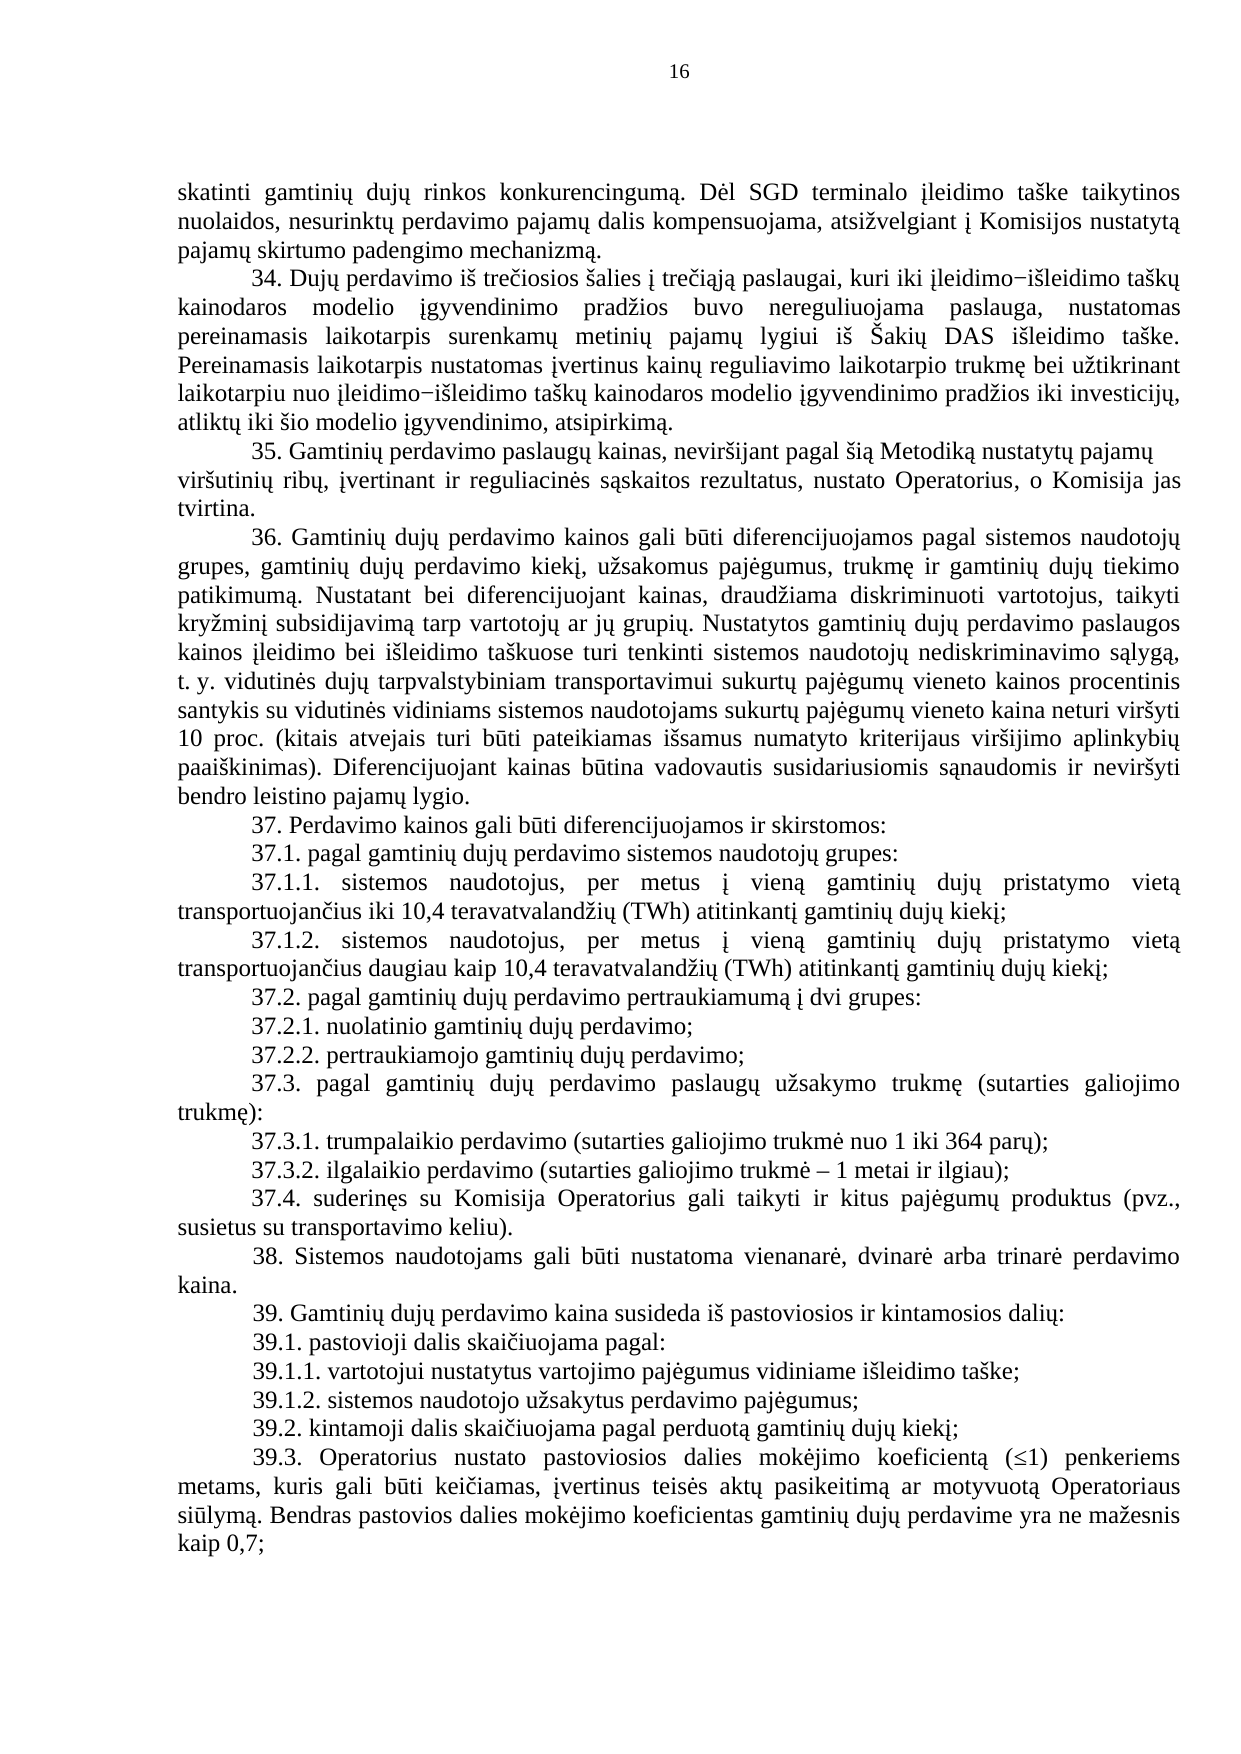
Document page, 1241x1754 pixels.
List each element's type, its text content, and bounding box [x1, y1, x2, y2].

text 37.2.2. pertraukiamojo gamtinių dujų perdavimo; [177, 1040, 1181, 1068]
text 39.1. pastovioji dalis skaičiuojama pagal: [177, 1327, 1181, 1356]
text 35. Gamtinių perdavimo paslaugų kainas, neviršijant pagal šią Metodiką nustatytų pajamų [177, 436, 1181, 465]
text 34. Dujų perdavimo iš trečiosios šalies į trečiąją paslaugai, kuri iki įleidimo−išleidimo taškų kainodaros modelio įgyvendinimo pradžios buvo nereguliuojama paslauga, nustatomas pereinamasis laikotarpis surenkamų metinių pajamų lygiui iš Šakių DAS išleidimo taške. Pereinamasis laikotarpis nustatomas įvertinus kainų reguliavimo laikotarpio trukmę bei užtikrinant laikotarpiu nuo įleidimo−išleidimo taškų kainodaros modelio įgyvendinimo pradžios iki investicijų, atliktų iki šio modelio įgyvendinimo, atsipirkimą. [177, 263, 1181, 436]
text 37.3. pagal gamtinių dujų perdavimo paslaugų užsakymo trukmę (sutarties galiojimo trukmę): [177, 1068, 1181, 1126]
text 39.1.1. vartotojui nustatytus vartojimo pajėgumus vidiniame išleidimo taške; [177, 1356, 1181, 1385]
text 39.2. kintamoji dalis skaičiuojama pagal perduotą gamtinių dujų kiekį; [252, 1413, 1181, 1442]
text 38. Sistemos naudotojams gali būti nustatoma vienanarė, dvinarė arba trinarė perdavimo kaina. [177, 1241, 1181, 1298]
text 37.1.1. sistemos naudotojus, per metus į vieną gamtinių dujų pristatymo vietą transportuojančius iki 10,4 teravatvalandžių (TWh) atitinkantį gamtinių dujų kiekį; [177, 867, 1181, 925]
text viršutinių ribų, įvertinant ir reguliacinės sąskaitos rezultatus, nustato Operatorius, o Komisija jas tvirtina. [177, 465, 1181, 522]
text 39.1.2. sistemos naudotojo užsakytus perdavimo pajėgumus; [177, 1385, 1181, 1413]
text 37.3.1. trumpalaikio perdavimo (sutarties galiojimo trukmė nuo 1 iki 364 parų); [177, 1126, 1181, 1155]
text 37.1. pagal gamtinių dujų perdavimo sistemos naudotojų grupes: [177, 838, 1181, 867]
text 37.4. suderinęs su Komisija Operatorius gali taikyti ir kitus pajėgumų produktus (pvz., susietus su transportavimo keliu). [177, 1183, 1181, 1241]
text skatinti gamtinių dujų rinkos konkurencingumą. Dėl SGD terminalo įleidimo taške taikytinos nuolaidos, nesurinktų perdavimo pajamų dalis kompensuojama, atsižvelgiant į Komisijos nustatytą pajamų skirtumo padengimo mechanizmą. [177, 177, 1181, 263]
text 39. Gamtinių dujų perdavimo kaina susideda iš pastoviosios ir kintamosios dalių: [177, 1298, 1181, 1327]
text 37.3.2. ilgalaikio perdavimo (sutarties galiojimo trukmė – 1 metai ir ilgiau); [177, 1155, 1181, 1183]
text 37.1.2. sistemos naudotojus, per metus į vieną gamtinių dujų pristatymo vietą transportuojančius daugiau kaip 10,4 teravatvalandžių (TWh) atitinkantį gamtinių dujų kiekį; [177, 925, 1181, 982]
text 36. Gamtinių dujų perdavimo kainos gali būti diferencijuojamos pagal sistemos naudotojų grupes, gamtinių dujų perdavimo kiekį, užsakomus pajėgumus, trukmę ir gamtinių dujų tiekimo patikimumą. Nustatant bei diferencijuojant kainas, draudžiama diskriminuoti vartotojus, taikyti kryžminį subsidijavimą tarp vartotojų ar jų grupių. Nustatytos gamtinių dujų perdavimo paslaugos kainos įleidimo bei išleidimo taškuose turi tenkinti sistemos naudotojų nediskriminavimo sąlygą, t. y. vidutinės dujų tarpvalstybiniam transportavimui sukurtų pajėgumų vieneto kainos procentinis santykis su vidutinės vidiniams sistemos naudotojams sukurtų pajėgumų vieneto kaina neturi viršyti 10 proc. (kitais atvejais turi būti pateikiamas išsamus numatyto kriterijaus viršijimo aplinkybių paaiškinimas). Diferencijuojant kainas būtina vadovautis susidariusiomis sąnaudomis ir neviršyti bendro leistino pajamų lygio. [177, 522, 1181, 810]
text 37. Perdavimo kainos gali būti diferencijuojamos ir skirstomos: [177, 810, 1181, 838]
text 39.3. Operatorius nustato pastoviosios dalies mokėjimo koeficientą (≤1) penkeriems metams, kuris gali būti keičiamas, įvertinus teisės aktų pasikeitimą ar motyvuotą Operatoriaus siūlymą. Bendras pastovios dalies mokėjimo koeficientas gamtinių dujų perdavime yra ne mažesnis kaip 0,7; [177, 1442, 1181, 1557]
text 37.2. pagal gamtinių dujų perdavimo pertraukiamumą į dvi grupes: [177, 982, 1181, 1011]
text 37.2.1. nuolatinio gamtinių dujų perdavimo; [177, 1011, 1181, 1040]
